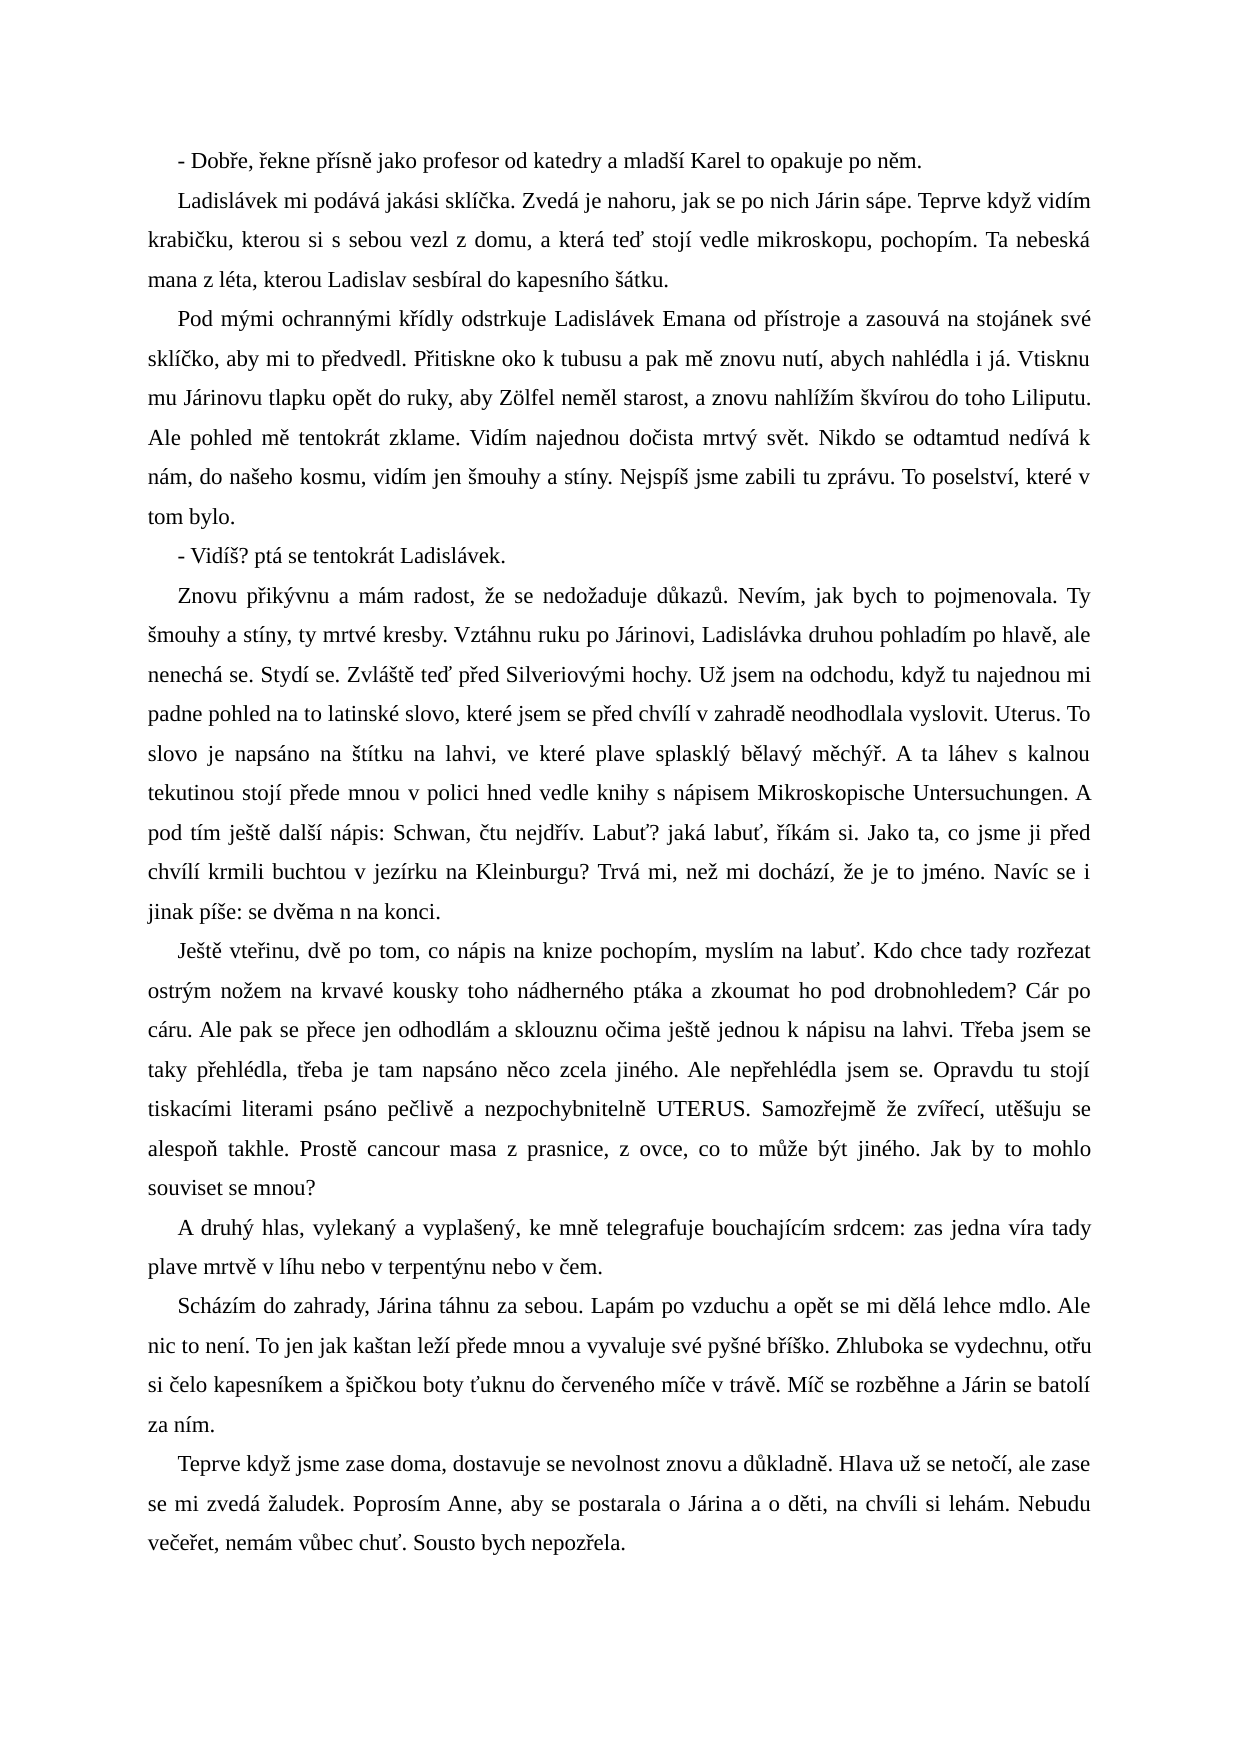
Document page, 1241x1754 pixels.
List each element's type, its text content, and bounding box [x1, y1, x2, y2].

text - Vidíš? ptá se tentokrát Ladislávek. [148, 542, 1093, 569]
text Scházím do zahrady, Járina táhnu za sebou. Lapám po vzduchu a opět se mi dělá lehce mdlo. Ale nic to není. To jen jak kaštan leží přede mnou a vyvaluje své pyšné bříško. Zhluboka se vydechnu, otřu si čelo kapesníkem a špičkou boty ťuknu do červeného míče v trávě. Míč se rozběhne a Járin se batolí za ním. [148, 1292, 1093, 1437]
text Znovu přikývnu a mám radost, že se nedožaduje důkazů. Nevím, jak bych to pojmenovala. Ty šmouhy a stíny, ty mrtvé kresby. Vztáhnu ruku po Járinovi, Ladislávka druhou pohladím po hlavě, ale nenechá se. Stydí se. Zvláště teď před Silveriovými hochy. Už jsem na odchodu, když tu najednou mi padne pohled na to latinské slovo, které jsem se před chvílí v zahradě neodhodlala vyslovit. Uterus. To slovo je napsáno na štítku na lahvi, ve které plave splasklý bělavý měchýř. A ta láhev s kalnou tekutinou stojí přede mnou v polici hned vedle knihy s nápisem Mikroskopische Untersuchungen. A pod tím ještě další nápis: Schwan, čtu nejdřív. Labuť? jaká labuť, říkám si. Jako ta, co jsme ji před chvílí krmili buchtou v jezírku na Kleinburgu? Trvá mi, než mi dochází, že je to jméno. Navíc se i jinak píše: se dvěma n na konci. [148, 582, 1093, 924]
text Pod mými ochrannými křídly odstrkuje Ladislávek Emana od přístroje a zasouvá na stojánek své sklíčko, aby mi to předvedl. Přitiskne oko k tubusu a pak mě znovu nutí, abych nahlédla i já. Vtisknu mu Járinovu tlapku opět do ruky, aby Zölfel neměl starost, a znovu nahlížím škvírou do toho Liliputu. Ale pohled mě tentokrát zklame. Vidím najednou dočista mrtvý svět. Nikdo se odtamtud nedívá k nám, do našeho kosmu, vidím jen šmouhy a stíny. Nejspíš jsme zabili tu zprávu. To poselství, které v tom bylo. [148, 306, 1093, 529]
text Ještě vteřinu, dvě po tom, co nápis na knize pochopím, myslím na labuť. Kdo chce tady rozřezat ostrým nožem na krvavé kousky toho nádherného ptáka a zkoumat ho pod drobnohledem? Cár po cáru. Ale pak se přece jen odhodlám a sklouznu očima ještě jednou k nápisu na lahvi. Třeba jsem se taky přehlédla, třeba je tam napsáno něco zcela jiného. Ale nepřehlédla jsem se. Opravdu tu stojí tiskacími literami psáno pečlivě a nezpochybnitelně UTERUS. Samozřejmě že zvířecí, utěšuju se alespoň takhle. Prostě cancour masa z prasnice, z ovce, co to může být jiného. Jak by to mohlo souviset se mnou? [148, 937, 1093, 1200]
text A druhý hlas, vylekaný a vyplašený, ke mně telegrafuje bouchajícím srdcem: zas jedna víra tady plave mrtvě v líhu nebo v terpentýnu nebo v čem. [148, 1213, 1093, 1279]
text - Dobře, řekne přísně jako profesor od katedry a mladší Karel to opakuje po něm. [148, 148, 1093, 174]
text Ladislávek mi podává jakási sklíčka. Zvedá je nahoru, jak se po nich Járin sápe. Teprve když vidím krabičku, kterou si s sebou vezl z domu, a která teď stojí vedle mikroskopu, pochopím. Ta nebeská mana z léta, kterou Ladislav sesbíral do kapesního šátku. [148, 187, 1093, 292]
text Teprve když jsme zase doma, dostavuje se nevolnost znovu a důkladně. Hlava už se netočí, ale zase se mi zvedá žaludek. Poprosím Anne, aby se postarala o Járina a o děti, na chvíli si lehám. Nebudu večeřet, nemám vůbec chuť. Sousto bych nepozřela. [148, 1450, 1093, 1556]
